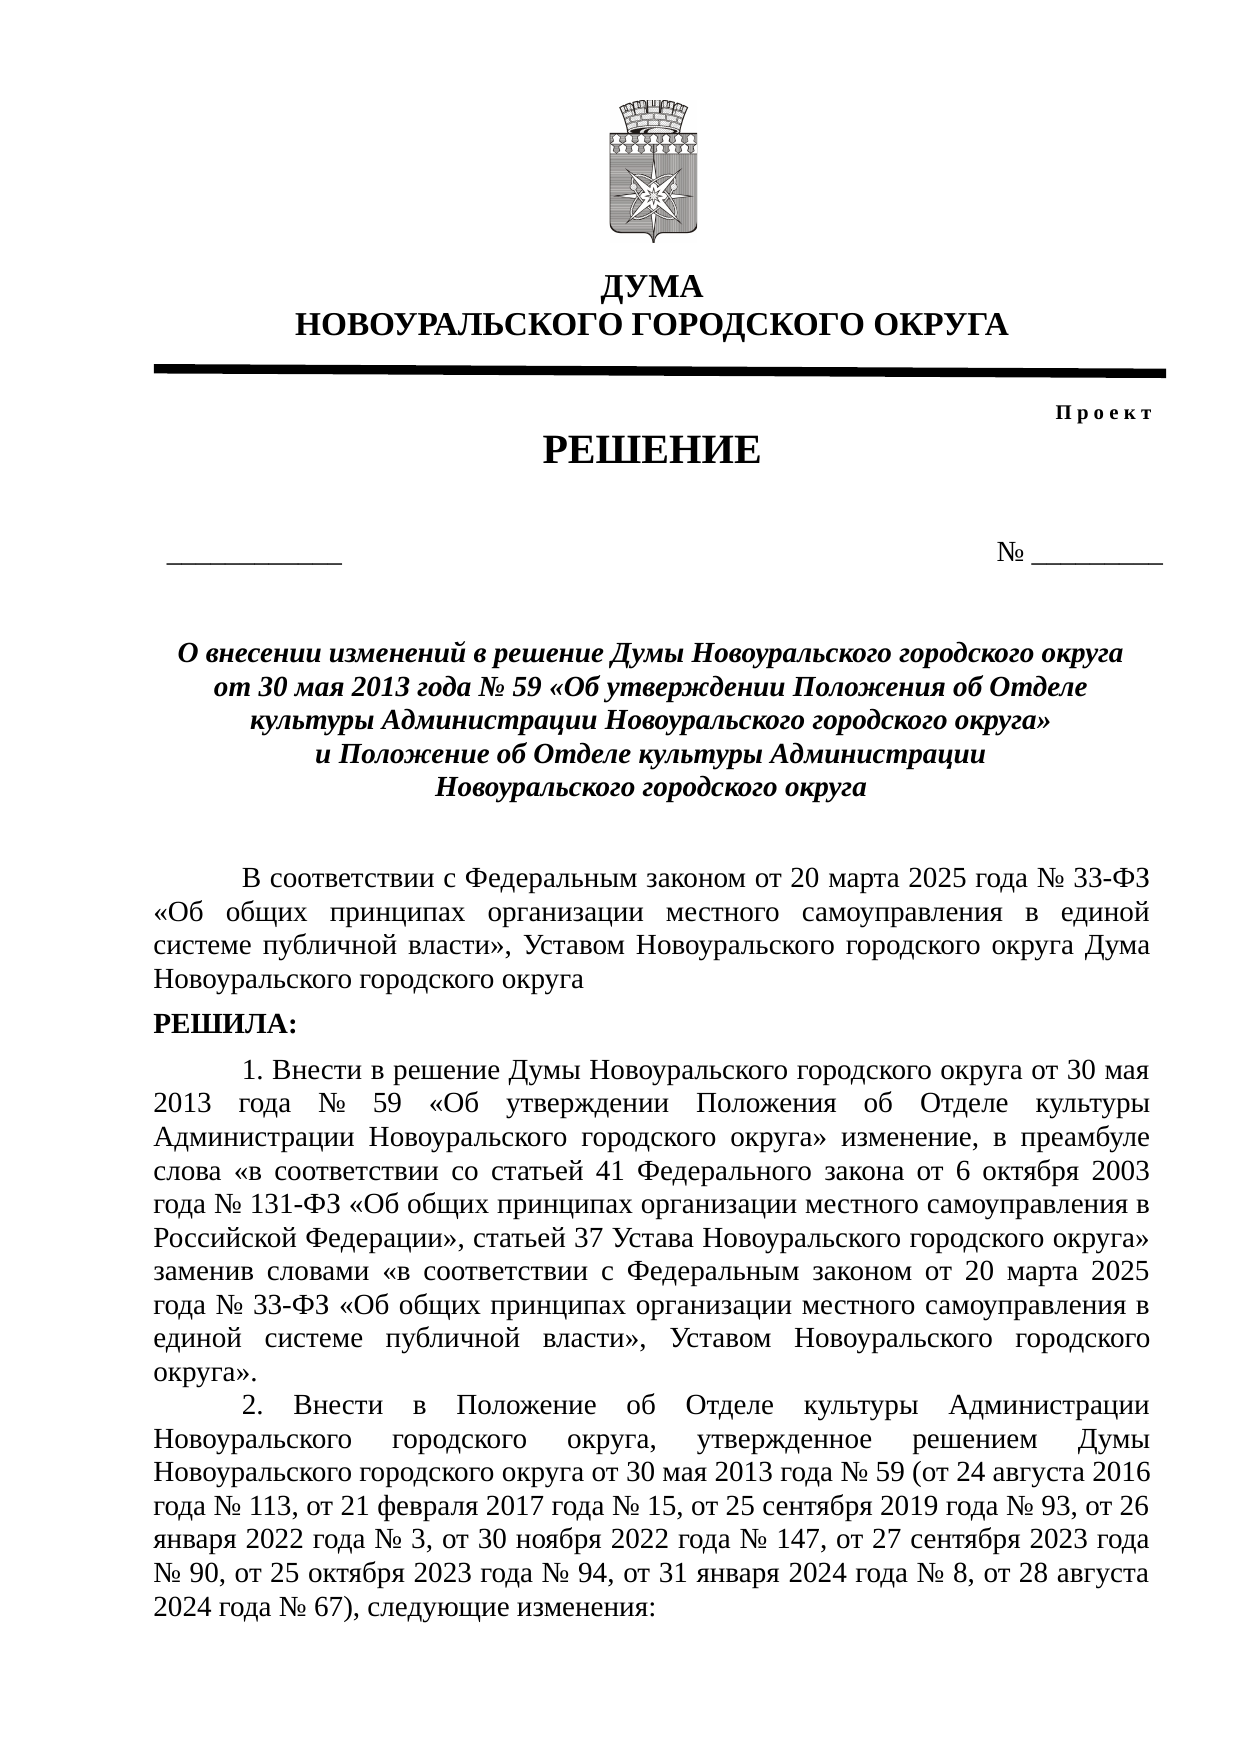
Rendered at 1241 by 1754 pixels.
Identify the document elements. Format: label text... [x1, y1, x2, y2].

subtitle РЕШЕНИЕ [153, 424, 1151, 472]
text от 30 мая 2013 года № 59 «Об утверждении Положения об Отделе культуры Администрации Новоуральского городского округа» [153, 669, 1151, 736]
table_header ____________ [155, 535, 637, 568]
subtitle ДУМА [153, 266, 1151, 304]
text О внесении изменений в решение Думы Новоуральского городского округа [153, 635, 1151, 669]
text 1. Внести в решение Думы Новоуральского городского округа от 30 мая 2013 года № 59 «Об утверждении Положения об Отделе культуры Администрации Новоуральского городского округа» изменение, в преамбуле слова «в соответствии со статьей 41 Федерального закона от 6 октября 2003 года № 131-ФЗ «Об общих принципах организации местного самоуправления в Российской Федерации», статьей 37 Устава Новоуральского городского округа» заменив словами «в соответствии с Федеральным законом от 20 марта 2025 года № 33-ФЗ «Об общих принципах организации местного самоуправления в единой системе публичной власти», Уставом Новоуральского городского округа». [153, 1052, 1151, 1387]
subtitle НОВОУРАЛЬСКОГО ГОРОДСКОГО ОКРУГА [153, 304, 1151, 343]
text и Положение об Отделе культуры Администрации [153, 736, 1151, 769]
text П р о е к т [153, 400, 1151, 424]
table_header № _________ [637, 535, 1177, 568]
text Новоуральского городского округа [153, 769, 1151, 803]
text В соответствии с Федеральным законом от 20 марта 2025 года № 33-ФЗ «Об общих принципах организации местного самоуправления в единой системе публичной власти», Уставом Новоуральского городского округа Дума Новоуральского городского округа [153, 860, 1151, 994]
text РЕШИЛА: [153, 1007, 1151, 1040]
text 2. Внести в Положение об Отделе культуры Администрации Новоуральского городского округа, утвержденное решением Думы Новоуральского городского округа от 30 мая 2013 года № 59 (от 24 августа 2016 года № 113, от 21 февраля 2017 года № 15, от 25 сентября 2019 года № 93, от 26 января 2022 года № 3, от 30 ноября 2022 года № 147, от 27 сентября 2023 года № 90, от 25 октября 2023 года № 94, от 31 января 2024 года № 8, от 28 августа 2024 года № 67), следующие изменения: [153, 1387, 1151, 1622]
